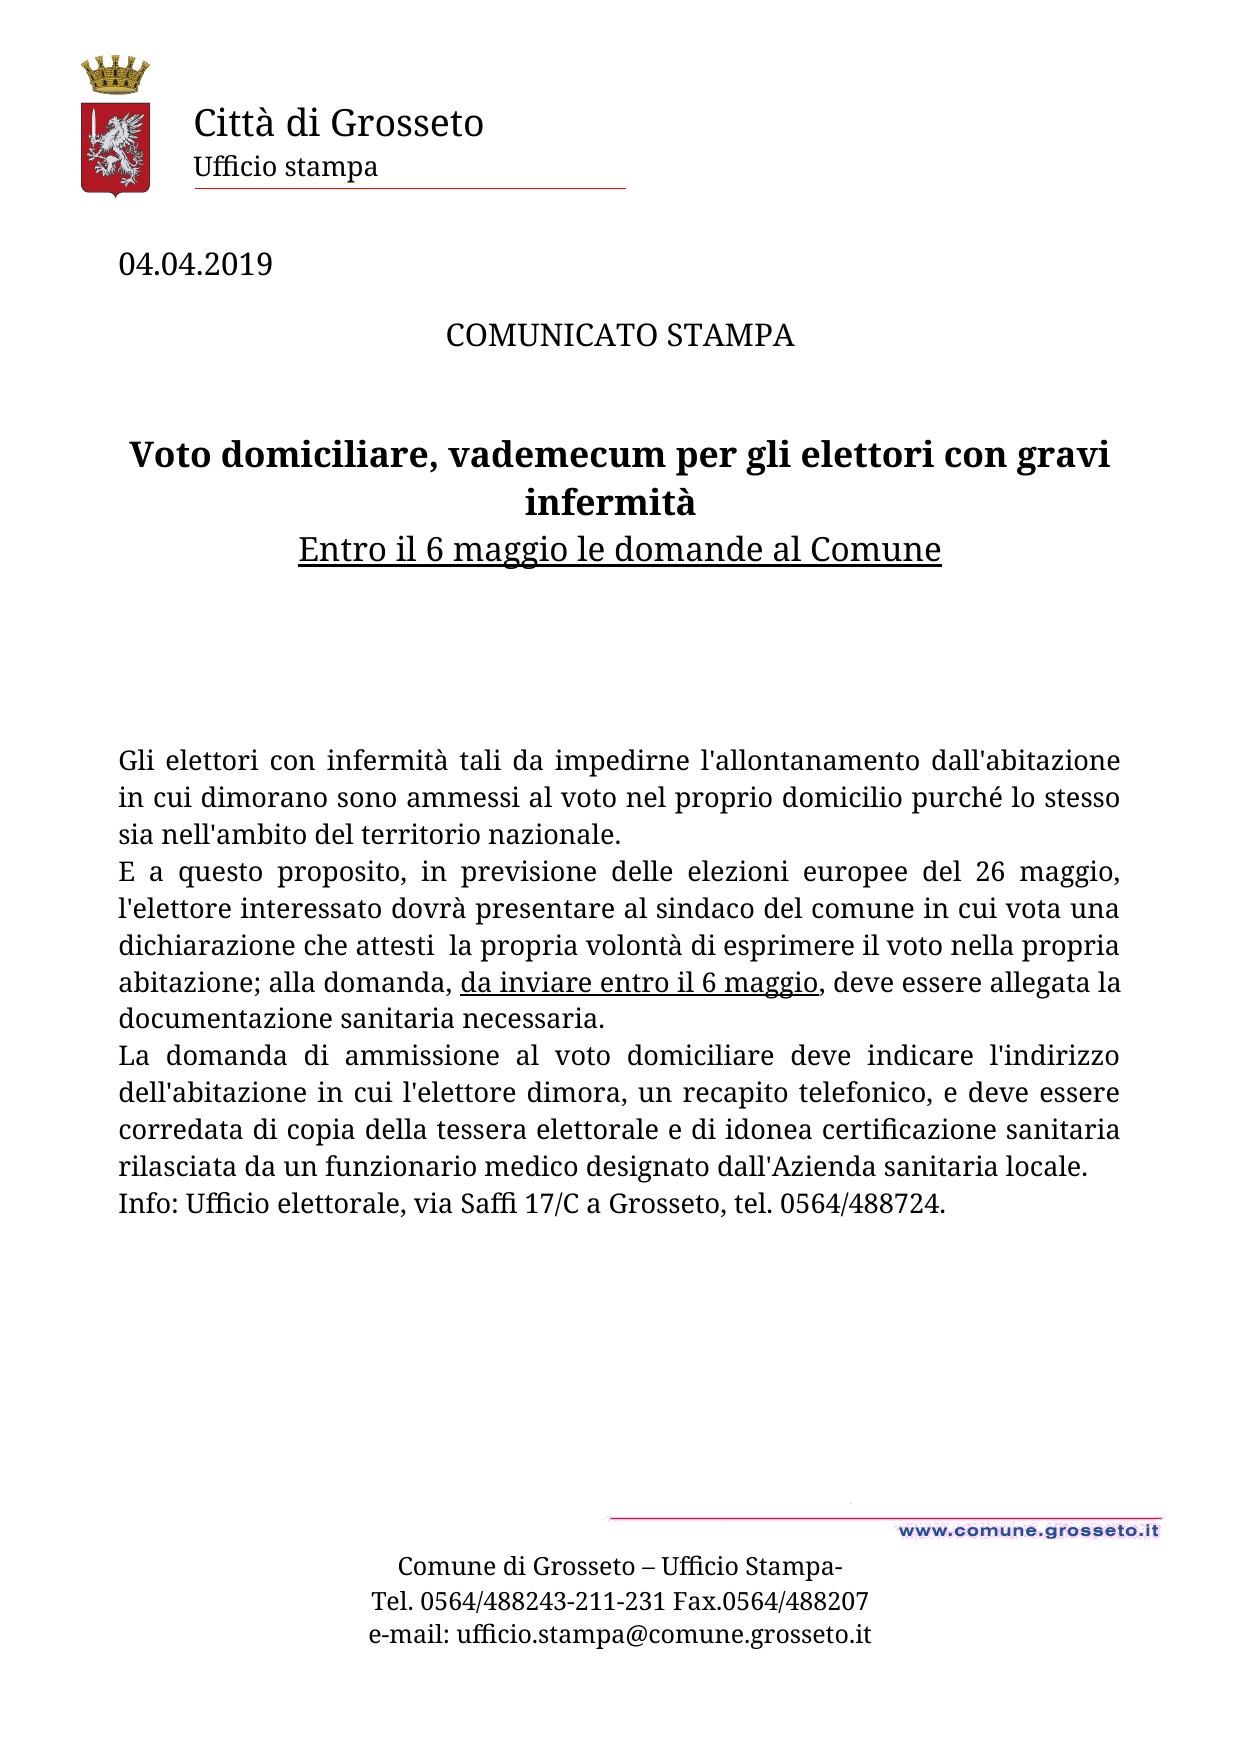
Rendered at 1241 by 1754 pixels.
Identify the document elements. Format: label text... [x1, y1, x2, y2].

text 04.04.2019 [118, 242, 1122, 285]
text Entro il 6 maggio le domande al Comune [118, 526, 1122, 571]
text La domanda di ammissione al voto domiciliare deve indicare l'indirizzo dell'abitazione in cui l'elettore dimora, un recapito telefonico, e deve essere corredata di copia della tessera elettorale e di idonea certificazione sanitaria rilasciata da un funzionario medico designato dall'Azienda sanitaria locale. [118, 1037, 1122, 1184]
text E a questo proposito, in previsione delle elezioni europee del 26 maggio, l'elettore interessato dovrà presentare al sindaco del comune in cui vota una dichiarazione che attesti la propria volontà di esprimere il voto nella propria abitazione; alla domanda, da inviare entro il 6 maggio, deve essere allegata la documentazione sanitaria necessaria. [118, 852, 1122, 1037]
picture [680, 1631, 686, 1642]
picture [65, 55, 165, 201]
text COMUNICATO STAMPA [118, 313, 1122, 356]
picture [779, 1631, 786, 1642]
text Gli elettori con infermità tali da impedirne l'allontanamento dall'abitazione in cui dimorano sono ammessi al voto nel proprio domicilio purché lo stesso sia nell'ambito del territorio nazionale. [118, 742, 1122, 852]
picture [555, 1417, 1220, 1642]
picture [838, 1631, 845, 1642]
picture [664, 1631, 671, 1642]
picture [577, 1631, 583, 1642]
text Info: Ufficio elettorale, via Saffi 17/C a Grosseto, tel. 0564/488724. [118, 1184, 1122, 1221]
picture [719, 1631, 725, 1642]
text Voto domiciliare, vademecum per gli elettori con gravi infermità [118, 429, 1122, 526]
